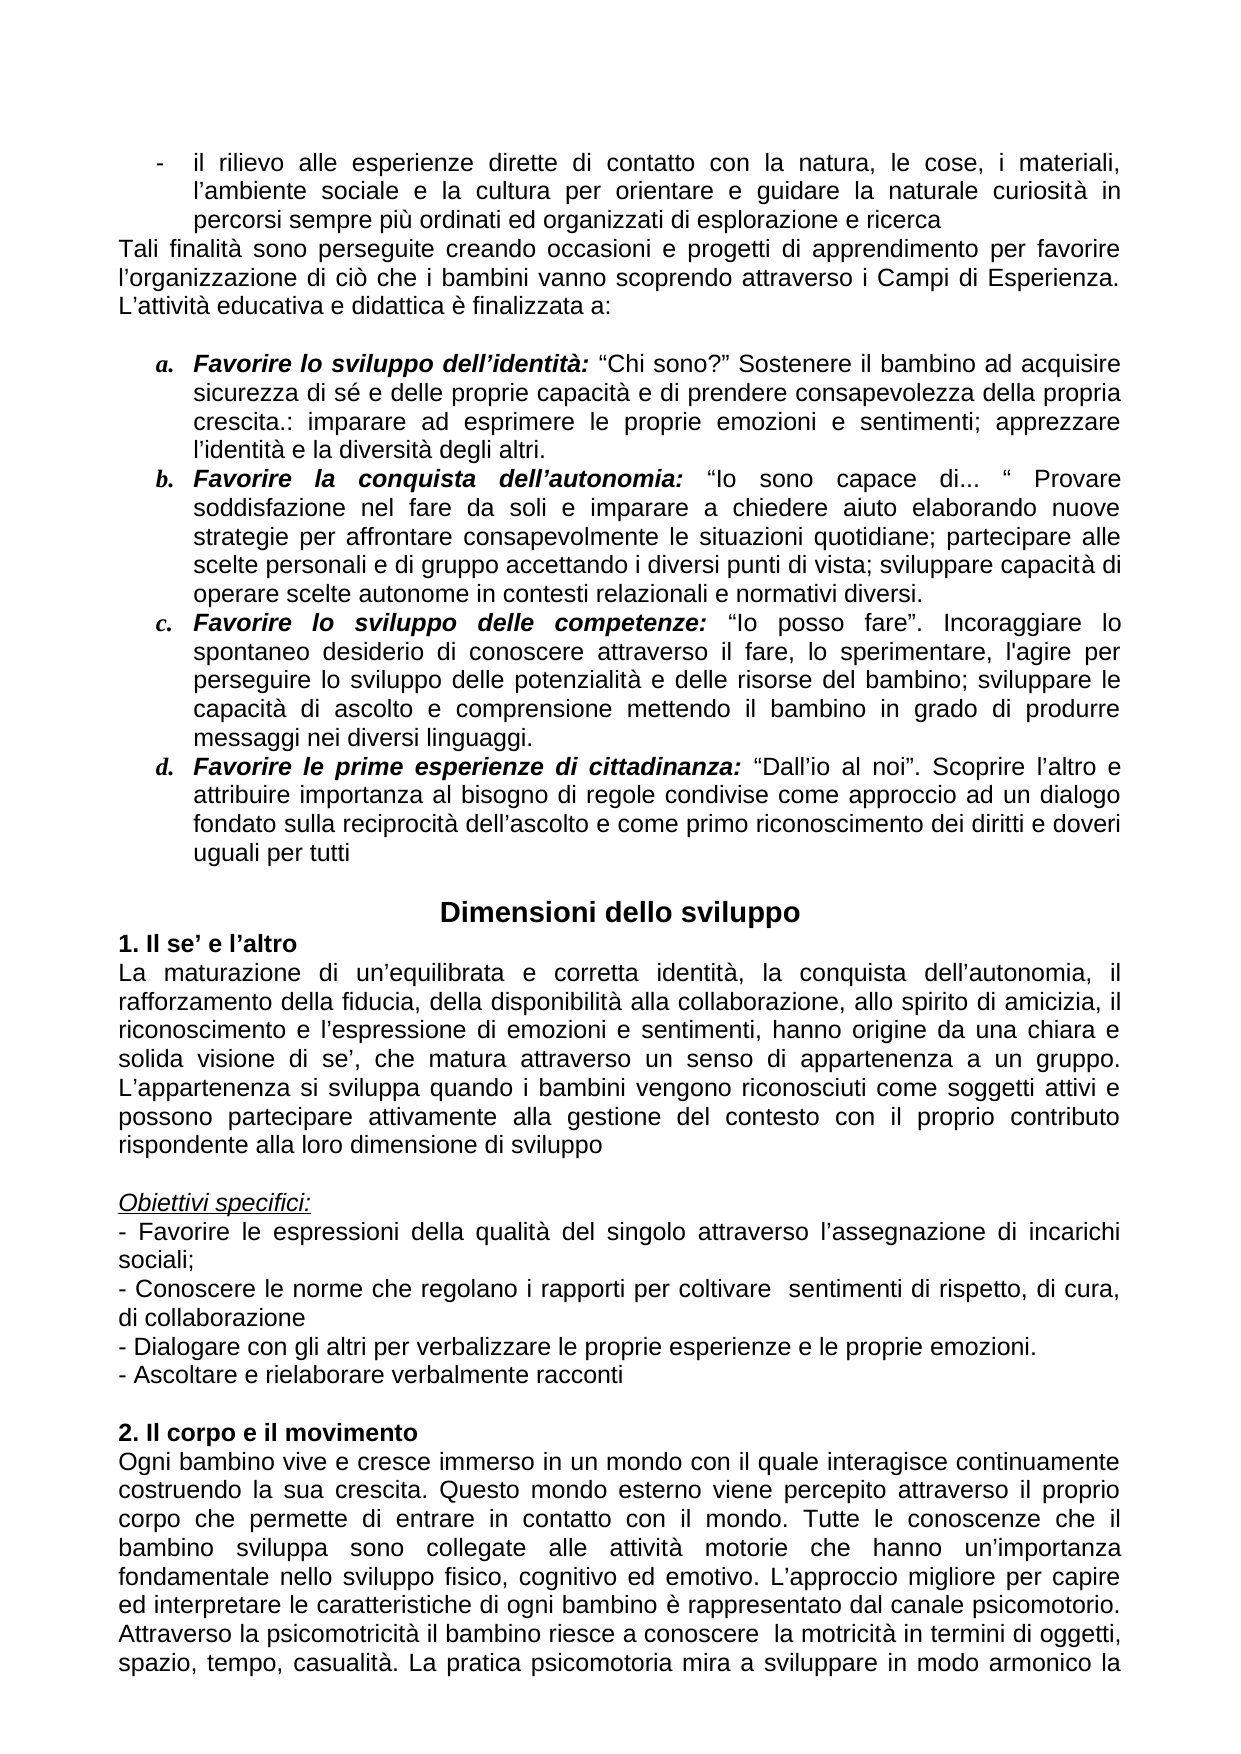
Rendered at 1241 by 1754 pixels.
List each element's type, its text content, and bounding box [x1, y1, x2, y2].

text - Conoscere le norme che regolano i rapporti per coltivare sentimenti di rispetto, di cura, di collaborazione [118, 1274, 1122, 1332]
text La maturazione di un’equilibrata e corretta identità, la conquista dell’autonomia, il rafforzamento della fiducia, della disponibilità alla collaborazione, allo spirito di amicizia, il riconoscimento e l’espressione di emozioni e sentimenti, hanno origine da una chiara e solida visione di se’, che matura attraverso un senso di appartenenza a un gruppo. L’appartenenza si sviluppa quando i bambini vengono riconosciuti come soggetti attivi e possono partecipare attivamente alla gestione del contesto con il proprio contributo rispondente alla loro dimensione di sviluppo [118, 958, 1122, 1159]
text Obiettivi specifici: [118, 1188, 1122, 1217]
list il rilievo alle esperienze dirette di contatto con la natura, le cose, i materiali, l’ambiente sociale e la cultura per orientare e guidare la naturale curiosità in percorsi sempre più ordinati ed organizzati di esplorazione e ricerca [156, 148, 1122, 234]
text Tali finalità sono perseguite creando occasioni e progetti di apprendimento per favorire l’organizzazione di ciò che i bambini vanno scoprendo attraverso i Campi di Esperienza. L’attività educativa e didattica è finalizzata a: [118, 234, 1122, 320]
text - Dialogare con gli altri per verbalizzare le proprie esperienze e le proprie emozioni. [118, 1332, 1122, 1360]
list Favorire lo sviluppo dell’identità: “Chi sono?” Sostenere il bambino ad acquisire sicurezza di sé e delle proprie capacità e di prendere consapevolezza della propria crescita.: imparare ad esprimere le proprie emozioni e sentimenti; apprezzare l’identità e la diversità degli altri. [156, 349, 1122, 464]
text Dimensioni dello sviluppo [118, 896, 1122, 929]
list Favorire le prime esperienze di cittadinanza: “Dall’io al noi”. Scoprire l’altro e attribuire importanza al bisogno di regole condivise come approccio ad un dialogo fondato sulla reciprocità dell’ascolto e come primo riconoscimento dei diritti e doveri uguali per tutti [156, 752, 1122, 867]
list Favorire lo sviluppo delle competenze: “Io posso fare”. Incoraggiare lo spontaneo desiderio di conoscere attraverso il fare, lo sperimentare, l'agire per perseguire lo sviluppo delle potenzialità e delle risorse del bambino; sviluppare le capacità di ascolto e comprensione mettendo il bambino in grado di produrre messaggi nei diversi linguaggi. [156, 608, 1122, 752]
text 1. Il se’ e l’altro [118, 929, 1122, 958]
text 2. Il corpo e il movimento [118, 1418, 1122, 1447]
list Favorire la conquista dell’autonomia: “Io sono capace di... “ Provare soddisfazione nel fare da soli e imparare a chiedere aiuto elaborando nuove strategie per affrontare consapevolmente le situazioni quotidiane; partecipare alle scelte personali e di gruppo accettando i diversi punti di vista; sviluppare capacità di operare scelte autonome in contesti relazionali e normativi diversi. [156, 464, 1122, 608]
text Ogni bambino vive e cresce immerso in un mondo con il quale interagisce continuamente costruendo la sua crescita. Questo mondo esterno viene percepito attraverso il proprio corpo che permette di entrare in contatto con il mondo. Tutte le conoscenze che il bambino sviluppa sono collegate alle attività motorie che hanno un’importanza fondamentale nello sviluppo fisico, cognitivo ed emotivo. L’approccio migliore per capire ed interpretare le caratteristiche di ogni bambino è rappresentato dal canale psicomotorio. Attraverso la psicomotricità il bambino riesce a conoscere la motricità in termini di oggetti, spazio, tempo, casualità. La pratica psicomotoria mira a sviluppare in modo armonico la [118, 1447, 1122, 1677]
text - Ascoltare e rielaborare verbalmente racconti [118, 1360, 1122, 1389]
text - Favorire le espressioni della qualità del singolo attraverso l’assegnazione di incarichi sociali; [118, 1217, 1122, 1274]
